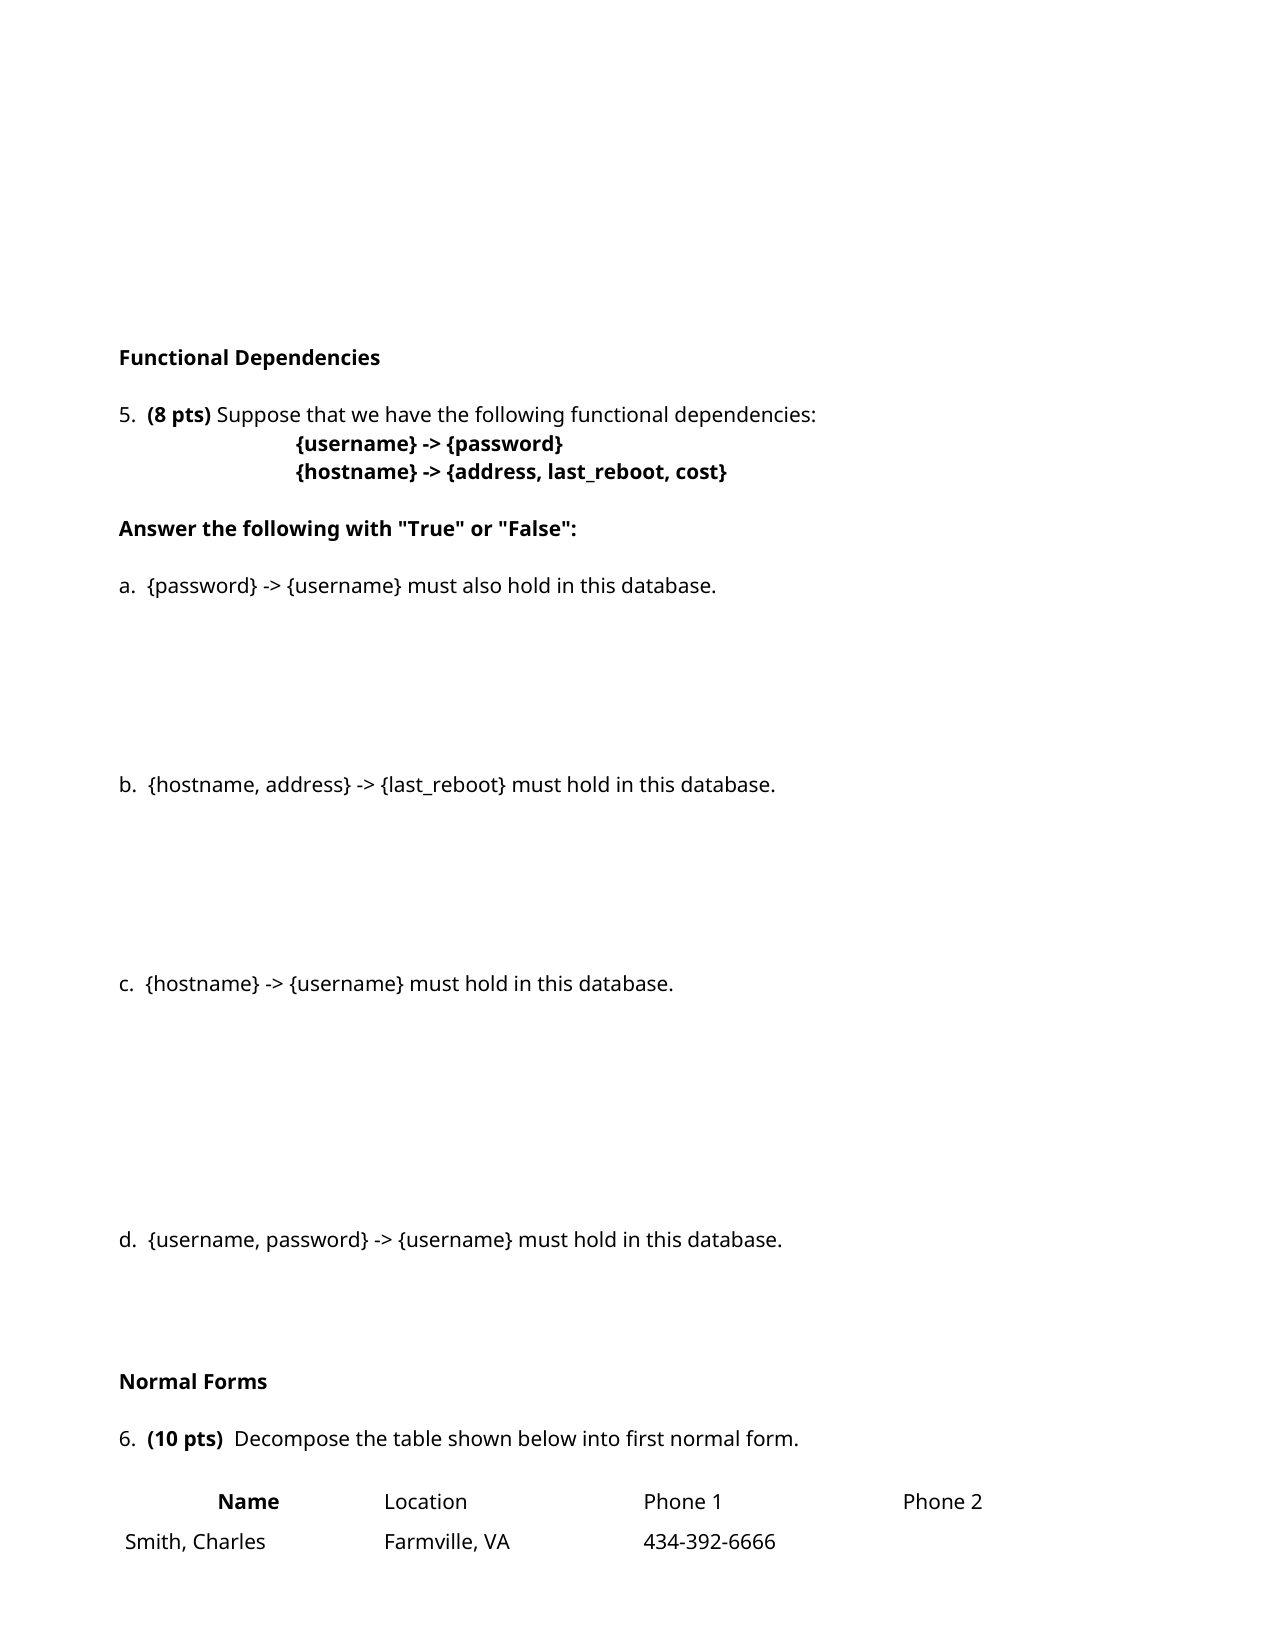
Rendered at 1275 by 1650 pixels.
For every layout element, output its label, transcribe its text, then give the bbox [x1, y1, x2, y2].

table_cell [897, 1521, 1156, 1562]
text {hostname} -> {address, last_reboot, cost} [119, 457, 1156, 486]
table_cell 434-392-6666 [638, 1521, 897, 1562]
text Normal Forms [119, 1367, 1156, 1396]
table_cell Farmville, VA [378, 1521, 637, 1562]
text a. {password} -> {username} must also hold in this database. [119, 571, 1156, 599]
text Answer the following with "True" or "False": [119, 514, 1156, 542]
table_cell Smith, Charles [119, 1521, 378, 1562]
text c. {hostname} -> {username} must hold in this database. [119, 969, 1156, 997]
table_header Phone 2 [897, 1481, 1156, 1521]
text d. {username, password} -> {username} must hold in this database. [119, 1225, 1156, 1253]
text b. {hostname, address} -> {last_reboot} must hold in this database. [119, 770, 1156, 798]
text Functional Dependencies [119, 343, 1156, 372]
table_header Phone 1 [638, 1481, 897, 1521]
table_header Name [119, 1481, 378, 1521]
table_header Location [378, 1481, 637, 1521]
text {username} -> {password} [119, 429, 1156, 457]
text 6. (10 pts) Decompose the table shown below into first normal form. [119, 1424, 1156, 1452]
text 5. (8 pts) Suppose that we have the following functional dependencies: [119, 400, 1156, 429]
